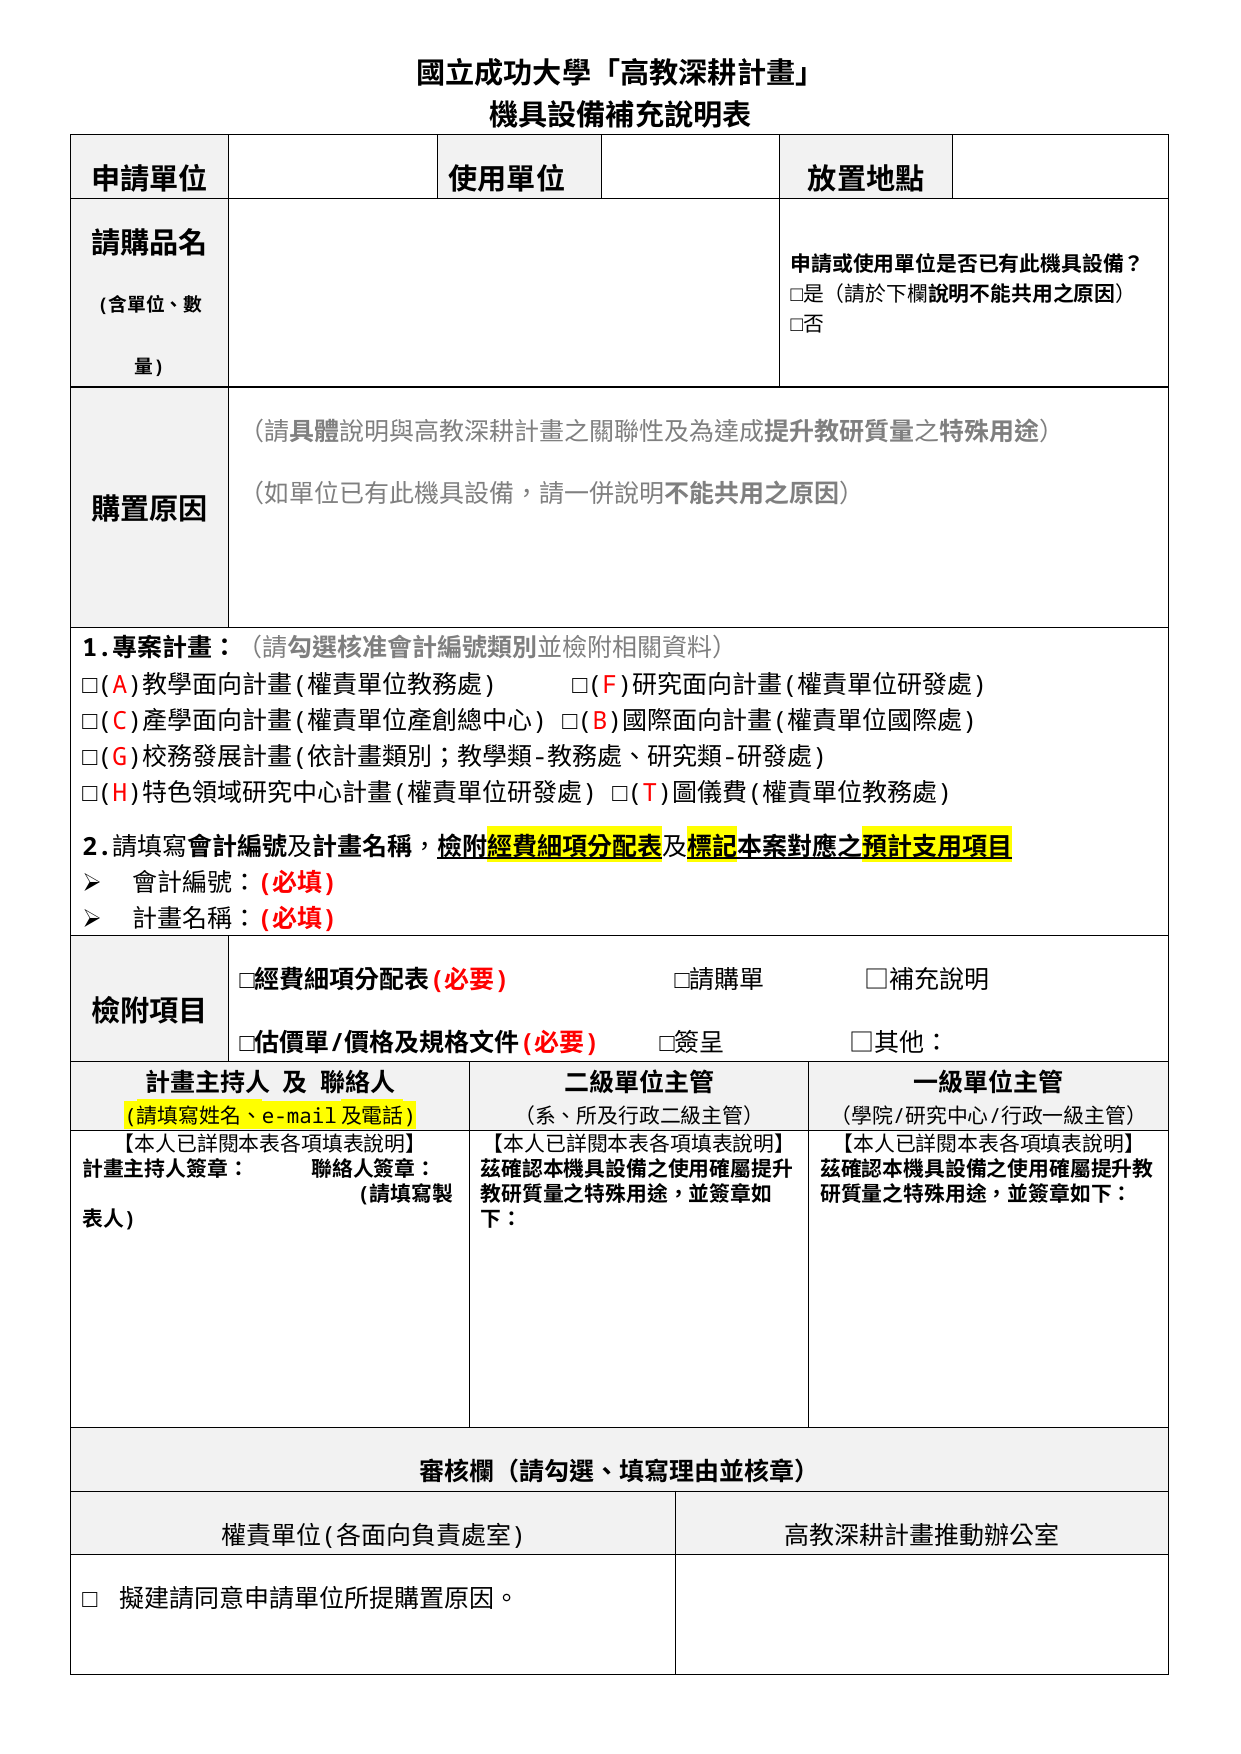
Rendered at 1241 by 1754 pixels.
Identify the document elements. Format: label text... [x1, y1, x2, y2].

table_cell 計畫主持人 及 聯絡人 (請填寫姓名、e-mail及電話) [71, 1062, 469, 1130]
table_cell 二級單位主管 （系、所及行政二級主管） [470, 1062, 808, 1130]
table_cell [229, 199, 779, 386]
table_cell 購置原因 [71, 388, 228, 627]
table_cell 【本人已詳閱本表各項填表說明】 茲確認本機具設備之使用確屬提升教研質量之特殊用途，並簽章如下： [470, 1131, 808, 1427]
table_cell 申請或使用單位是否已有此機具設備？ □是（請於下欄說明不能共用之原因） □否 [780, 199, 1168, 386]
table_header [602, 135, 779, 198]
table_header [229, 135, 437, 198]
table_header 使用單位 [438, 135, 601, 198]
text 機具設備補充說明表 [71, 92, 1169, 134]
table_header 申請單位 [71, 135, 228, 198]
table_cell 權責單位(各面向負責處室) [71, 1492, 675, 1554]
table_cell 1.專案計畫：（請勾選核准會計編號類別並檢附相關資料） □(A)教學面向計畫(權責單位教務處) □(F)研究面向計畫(權責單位研發處) □(C)產學面向計畫(權責單位產創總中心) □(B)國際面向計畫(權責單位國際處) □(G)校務發展計畫(依計畫類別；教學類-教務處、研究類-研發處) □(H)特色領域研究中心計畫(權責單位研發處) □(T)圖儀費(權責單位教務處) 2.請填寫會計編號及計畫名稱，檢附經費細項分配表及標記本案對應之預計支用項目 會計編號：(必填) 計畫名稱：(必填) [71, 628, 1168, 935]
table_cell （請具體說明與高教深耕計畫之關聯性及為達成提升教研質量之特殊用途） （如單位已有此機具設備，請一併說明不能共用之原因） [229, 388, 1168, 627]
table_header [953, 135, 1168, 198]
table_cell [676, 1555, 1168, 1674]
table_cell 【本人已詳閱本表各項填表說明】 茲確認本機具設備之使用確屬提升教研質量之特殊用途，並簽章如下： [809, 1131, 1168, 1427]
table_cell □經費細項分配表(必要) □請購單 □補充說明 □估價單/價格及規格文件(必要) □簽呈 □其他： [229, 936, 1168, 1061]
table_cell 一級單位主管 （學院/研究中心/行政一級主管） [809, 1062, 1168, 1130]
table_header 放置地點 [780, 135, 952, 198]
table_cell 請購品名 (含單位、數量) [71, 199, 228, 386]
table_cell 【本人已詳閱本表各項填表說明】 計畫主持人簽章： 聯絡人簽章： (請填寫製表人) [71, 1131, 469, 1231]
table_cell 審核欄（請勾選、填寫理由並核章） [71, 1428, 1168, 1491]
table_cell 高教深耕計畫推動辦公室 [676, 1492, 1168, 1554]
table_cell [277, 1231, 469, 1427]
table_cell 檢附項目 [71, 936, 228, 1061]
table_cell [71, 1231, 277, 1427]
text 國立成功大學「高教深耕計畫」 [71, 50, 1169, 92]
table_cell 擬建請同意申請單位所提購置原因。 依規定不宜支用於本案機具設備，擬建請改由其他經費來源支應。 其他： [71, 1555, 675, 1674]
